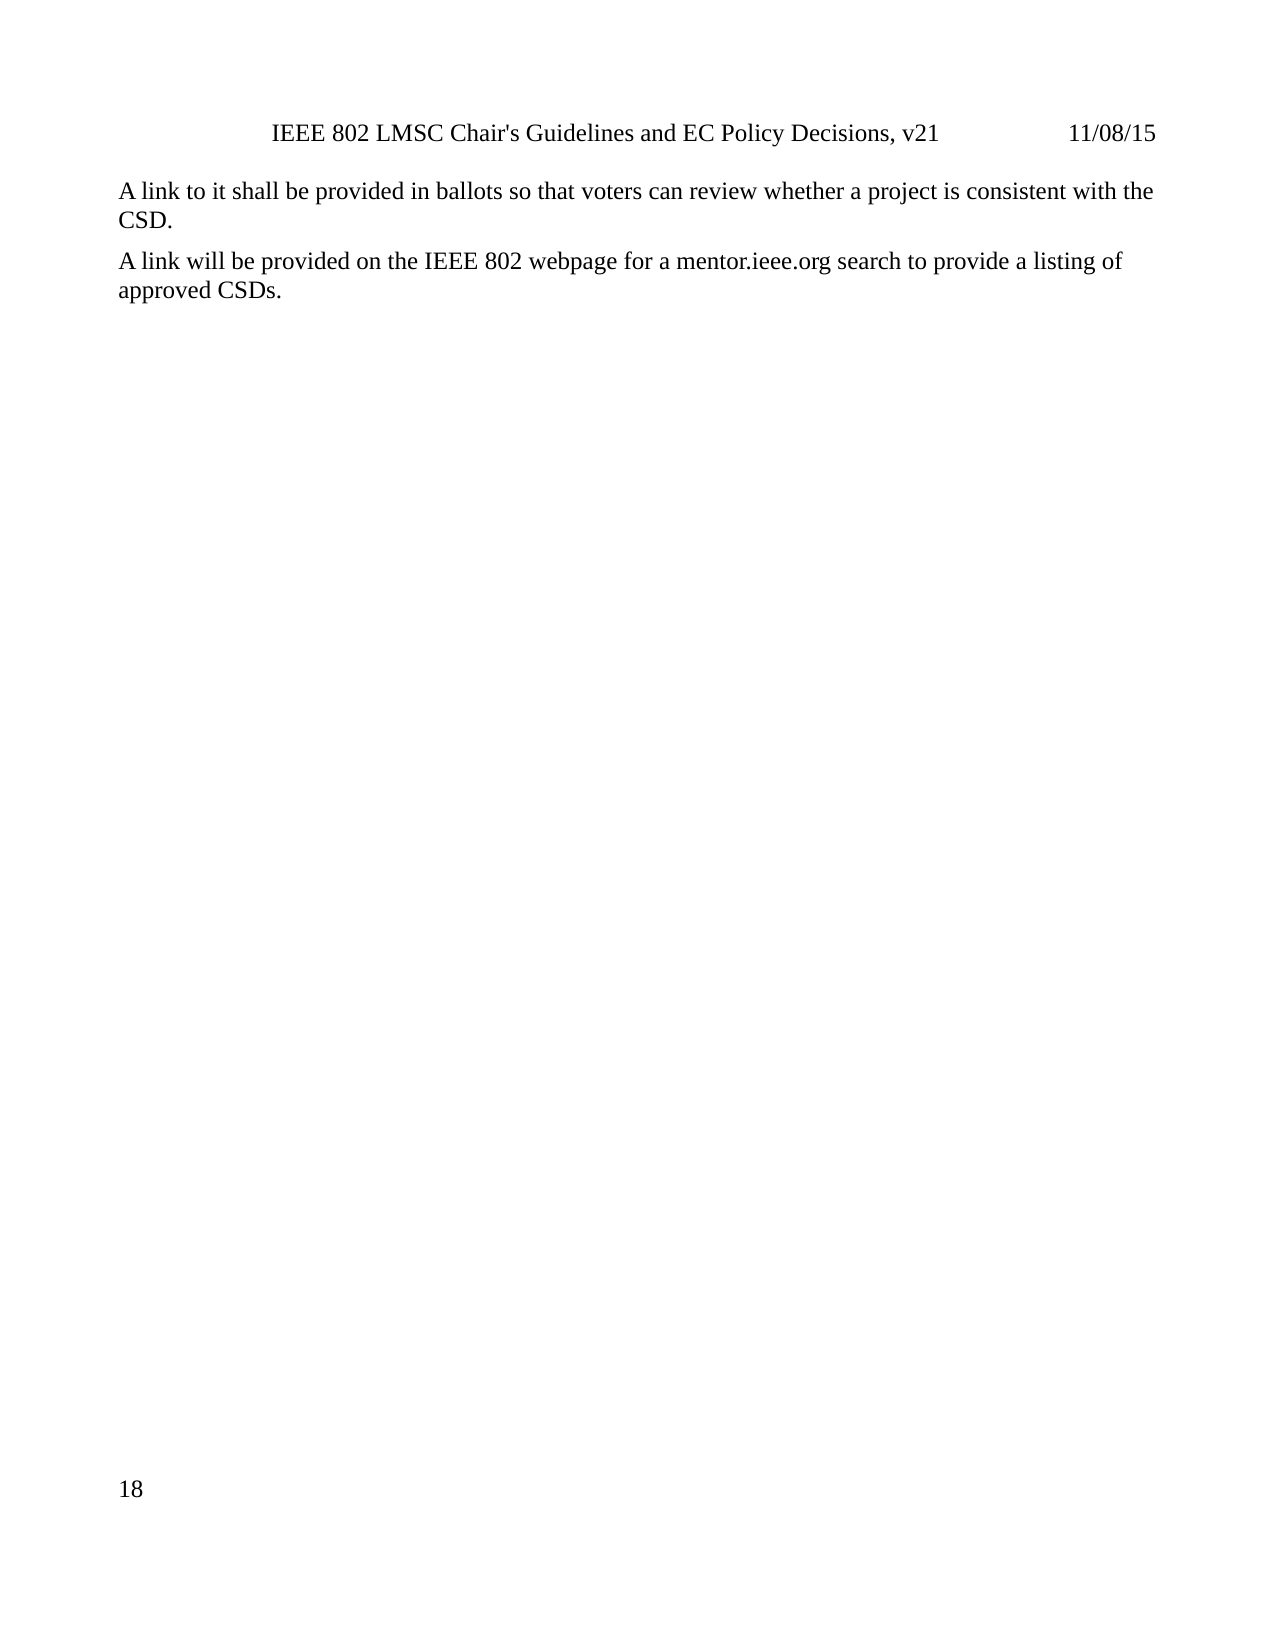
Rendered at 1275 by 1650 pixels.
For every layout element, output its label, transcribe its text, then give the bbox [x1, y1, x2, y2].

text A link will be provided on the IEEE 802 webpage for a mentor.ieee.org search to provide a listing of approved CSDs. [118, 246, 1157, 304]
text A link to it shall be provided in ballots so that voters can review whether a project is consistent with the CSD. [118, 176, 1157, 234]
